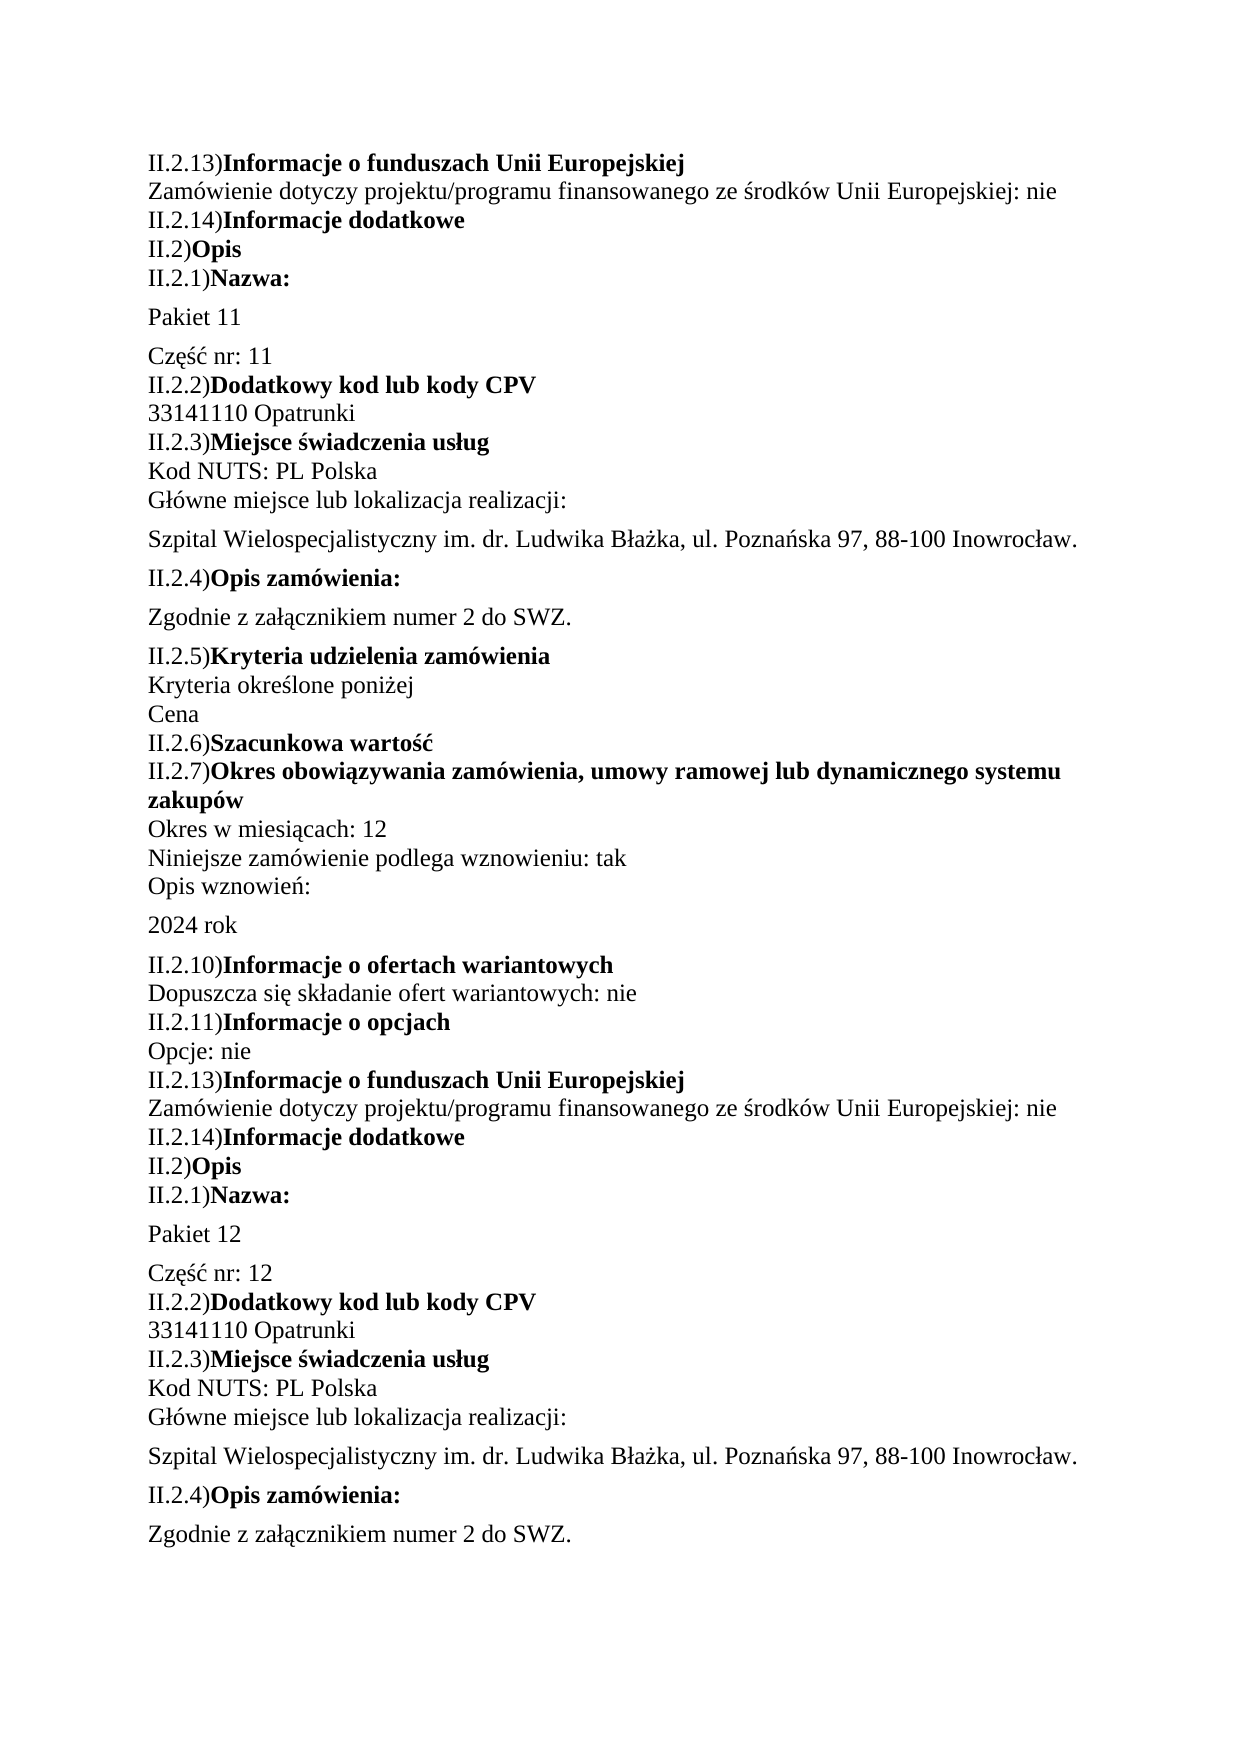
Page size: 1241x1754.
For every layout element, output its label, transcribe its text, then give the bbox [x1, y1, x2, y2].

text Główne miejsce lub lokalizacja realizacji: [148, 1402, 1093, 1431]
text Zamówienie dotyczy projektu/programu finansowanego ze środków Unii Europejskiej: nie [148, 176, 1093, 205]
text Opis wznowień: [148, 871, 1093, 900]
text 2024 rok [148, 911, 1093, 939]
text II.2.3)Miejsce świadczenia usług [148, 1344, 1093, 1373]
text Pakiet 12 [148, 1219, 1093, 1248]
text Część nr: 12 [148, 1258, 1093, 1287]
text II.2.4)Opis zamówienia: [148, 1480, 1093, 1509]
text II.2.5)Kryteria udzielenia zamówienia [148, 641, 1093, 670]
text Zamówienie dotyczy projektu/programu finansowanego ze środków Unii Europejskiej: nie [148, 1093, 1093, 1122]
text Cena [148, 699, 1093, 728]
text Kod NUTS: PL Polska [148, 456, 1093, 485]
text Zgodnie z załącznikiem numer 2 do SWZ. [148, 1519, 1093, 1548]
text Kryteria określone poniżej [148, 670, 1093, 699]
text II.2.11)Informacje o opcjach [148, 1007, 1093, 1036]
text II.2.2)Dodatkowy kod lub kody CPV [148, 1287, 1093, 1316]
text Zgodnie z załącznikiem numer 2 do SWZ. [148, 602, 1093, 631]
text Główne miejsce lub lokalizacja realizacji: [148, 485, 1093, 513]
text II.2.14)Informacje dodatkowe [148, 205, 1093, 234]
text II.2.13)Informacje o funduszach Unii Europejskiej [148, 1065, 1093, 1093]
text Opcje: nie [148, 1036, 1093, 1065]
text II.2.1)Nazwa: [148, 263, 1093, 291]
text II.2)Opis [148, 1151, 1093, 1180]
text 33141110 Opatrunki [148, 398, 1093, 427]
text II.2.2)Dodatkowy kod lub kody CPV [148, 370, 1093, 398]
text II.2.3)Miejsce świadczenia usług [148, 427, 1093, 456]
text Kod NUTS: PL Polska [148, 1373, 1093, 1402]
text II.2.6)Szacunkowa wartość [148, 728, 1093, 756]
text II.2.4)Opis zamówienia: [148, 563, 1093, 592]
text Niniejsze zamówienie podlega wznowieniu: tak [148, 843, 1093, 871]
text Szpital Wielospecjalistyczny im. dr. Ludwika Błażka, ul. Poznańska 97, 88-100 Inowrocław. [148, 1441, 1093, 1470]
text Część nr: 11 [148, 341, 1093, 370]
text II.2.14)Informacje dodatkowe [148, 1122, 1093, 1151]
text Dopuszcza się składanie ofert wariantowych: nie [148, 978, 1093, 1007]
text II.2.7)Okres obowiązywania zamówienia, umowy ramowej lub dynamicznego systemu zakupów [148, 756, 1093, 814]
text II.2)Opis [148, 234, 1093, 263]
text II.2.13)Informacje o funduszach Unii Europejskiej [148, 148, 1093, 176]
text Pakiet 11 [148, 302, 1093, 331]
text 33141110 Opatrunki [148, 1316, 1093, 1344]
text II.2.1)Nazwa: [148, 1180, 1093, 1208]
text Okres w miesiącach: 12 [148, 814, 1093, 843]
text II.2.10)Informacje o ofertach wariantowych [148, 950, 1093, 978]
text Szpital Wielospecjalistyczny im. dr. Ludwika Błażka, ul. Poznańska 97, 88-100 Inowrocław. [148, 524, 1093, 553]
